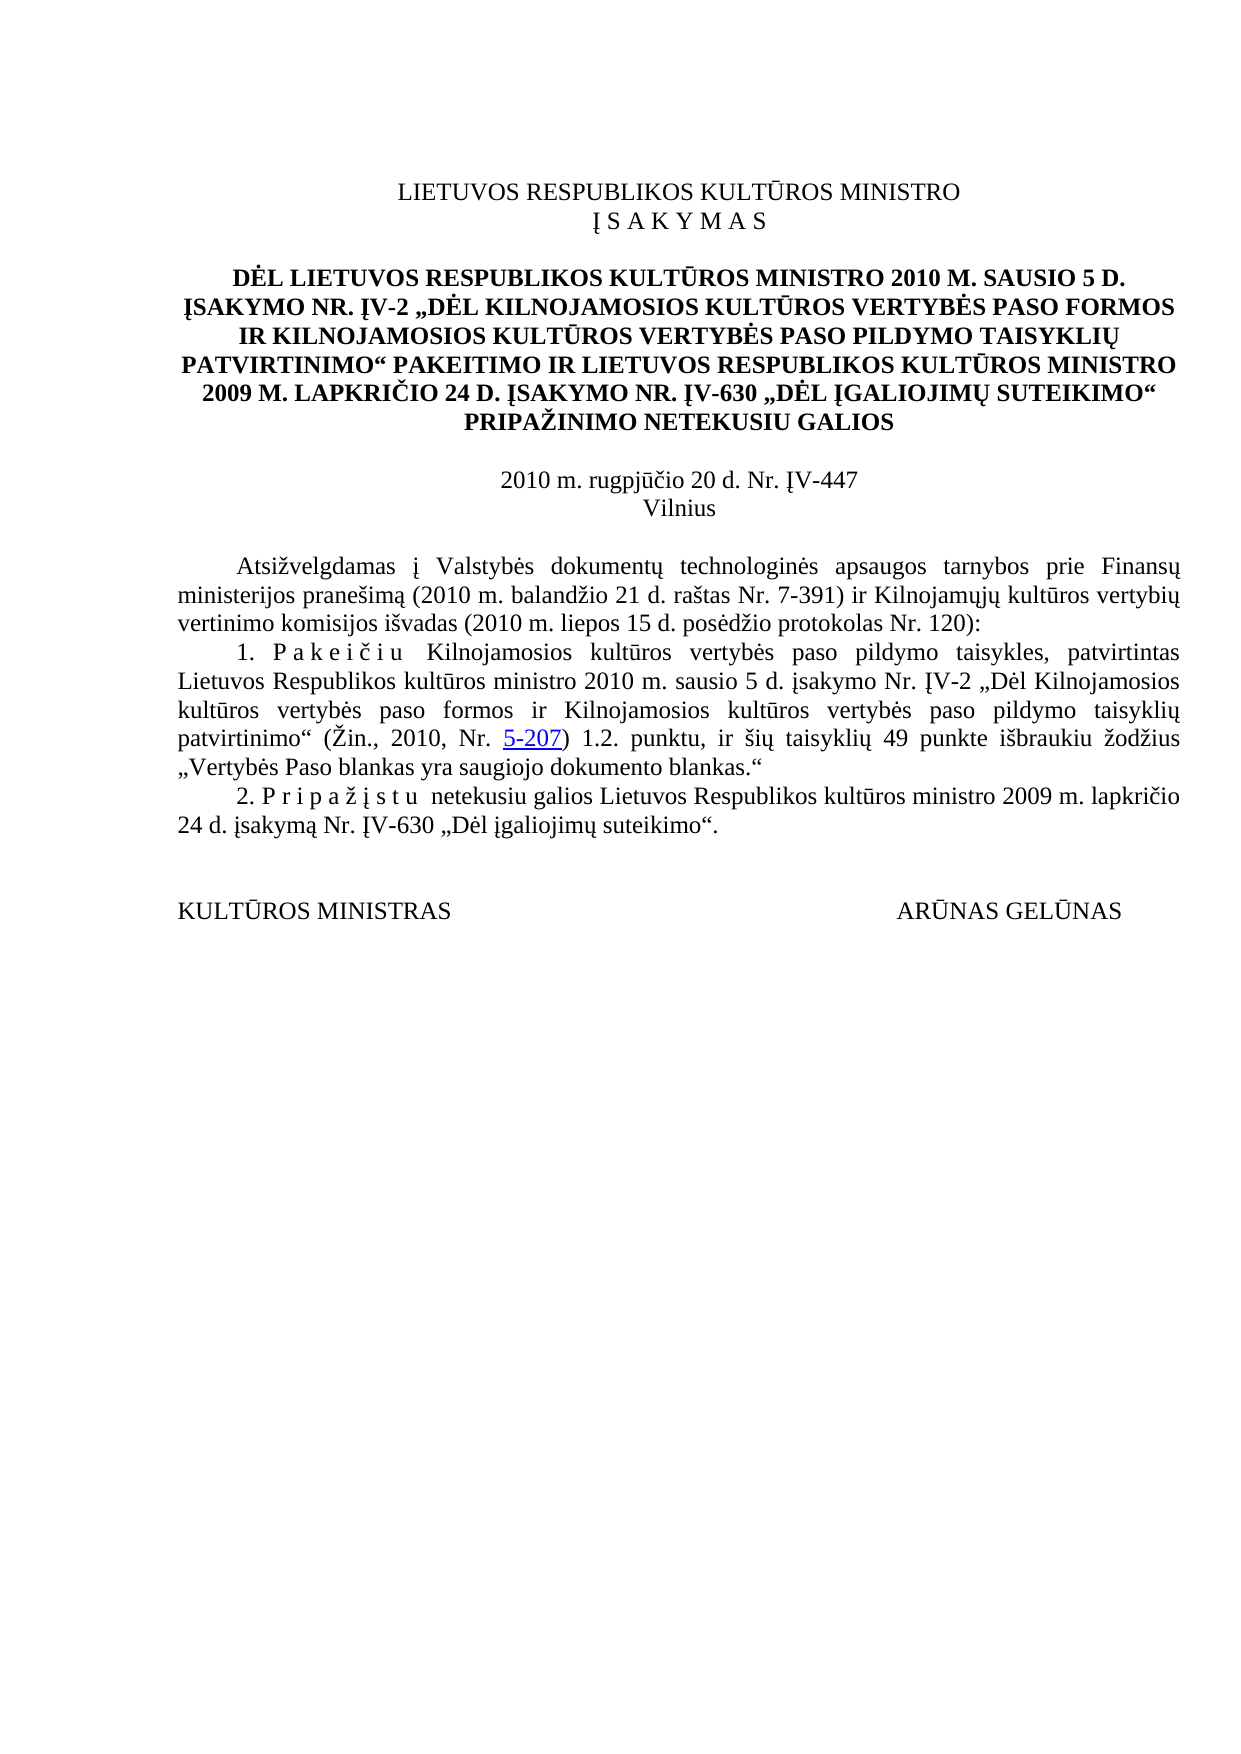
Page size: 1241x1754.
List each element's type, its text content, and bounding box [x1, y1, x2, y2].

text 2. Pripažįstu netekusiu galios Lietuvos Respublikos kultūros ministro 2009 m. lapkričio 24 d. įsakymą Nr. ĮV-630 „Dėl įgaliojimų suteikimo“. [177, 781, 1181, 838]
text LIETUVOS RESPUBLIKOS KULTŪROS MINISTRO [177, 177, 1181, 206]
text Vilnius [177, 493, 1181, 522]
text ĮSAKYMAS [177, 206, 1181, 235]
text DĖL LIETUVOS RESPUBLIKOS KULTŪROS MINISTRO 2010 M. SAUSIO 5 D. ĮSAKYMO Nr. ĮV-2 „DĖL KILNOJAMOSIOS KULTŪROS VERTYBĖS PASO FORMOS IR KILNOJAMOSIOS KULTŪROS VERTYBĖS PASO PILDYMO TAISYKLIŲ PATVIRTINIMO“ PAKEITIMO IR LIETUVOS RESPUBLIKOS KULTŪROS MINISTRO 2009 M. LAPKRIČIO 24 D. ĮSAKYMO Nr. ĮV-630 „DĖL ĮGALIOJIMŲ SUTEIKIMO“ PRIPAŽINIMO NETEKUSIU GALIOS [177, 263, 1181, 436]
text Kultūros ministras Arūnas Gelūnas [177, 896, 1181, 925]
text 2010 m. rugpjūčio 20 d. Nr. ĮV-447 [177, 465, 1181, 493]
text Atsižvelgdamas į Valstybės dokumentų technologinės apsaugos tarnybos prie Finansų ministerijos pranešimą (2010 m. balandžio 21 d. raštas Nr. 7-391) ir Kilnojamųjų kultūros vertybių vertinimo komisijos išvadas (2010 m. liepos 15 d. posėdžio protokolas Nr. 120): [177, 551, 1181, 637]
text 1. Pakeičiu Kilnojamosios kultūros vertybės paso pildymo taisykles, patvirtintas Lietuvos Respublikos kultūros ministro 2010 m. sausio 5 d. įsakymo Nr. ĮV-2 „Dėl Kilnojamosios kultūros vertybės paso formos ir Kilnojamosios kultūros vertybės paso pildymo taisyklių patvirtinimo“ (Žin., 2010, Nr. 5-207) 1.2. punktu, ir šių taisyklių 49 punkte išbraukiu žodžius „Vertybės Paso blankas yra saugiojo dokumento blankas.“ [177, 637, 1181, 781]
